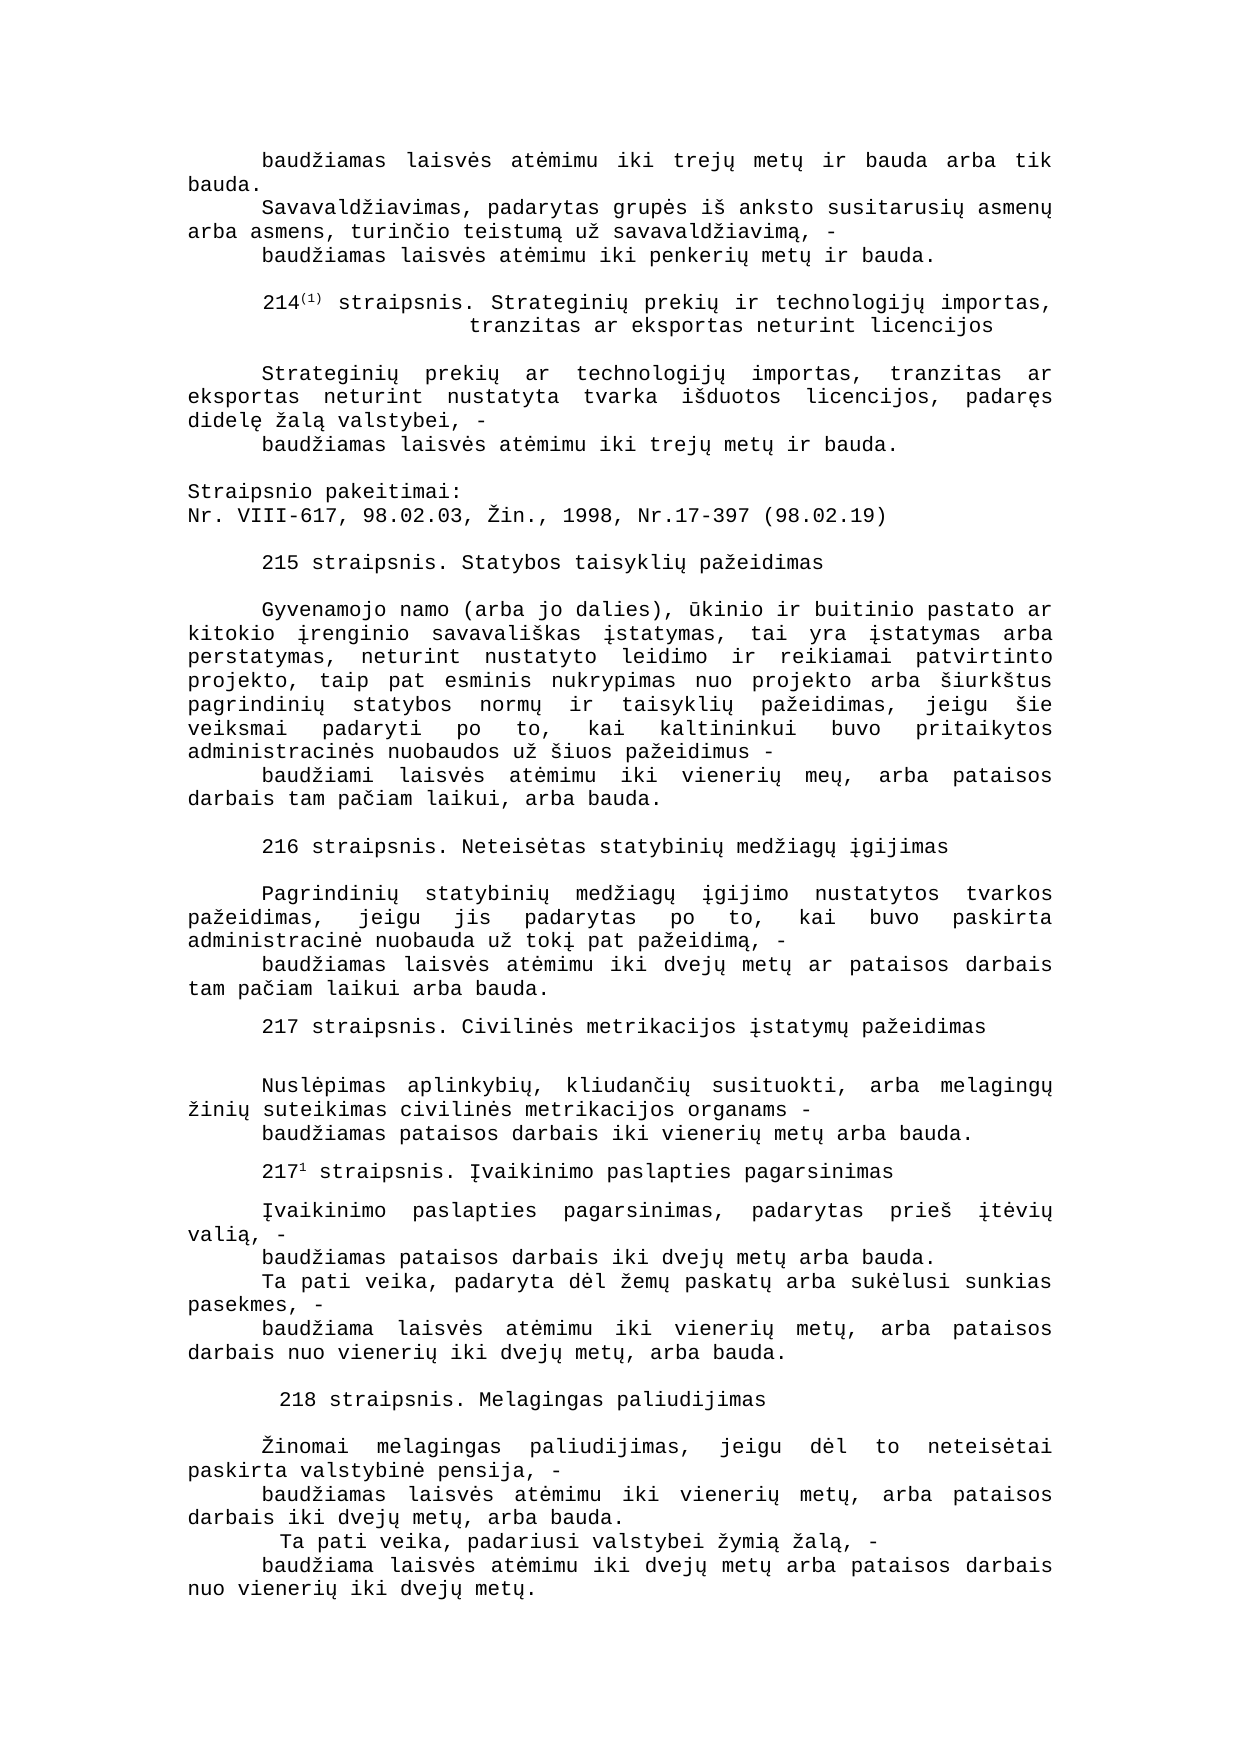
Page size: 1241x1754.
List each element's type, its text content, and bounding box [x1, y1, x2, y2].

text baudžiami laisvės atėmimu iki vienerių meų, arba pataisos darbais tam pačiam laikui, arba bauda. [187, 765, 1053, 812]
text 217 straipsnis. Civilinės metrikacijos įstatymų pažeidimas [261, 1016, 1053, 1040]
text Savavaldžiavimas, padarytas grupės iš anksto susitarusių asmenų arba asmens, turinčio teistumą už savavaldžiavimą, - [187, 197, 1053, 244]
text Pagrindinių statybinių medžiagų įgijimo nustatytos tvarkos pažeidimas, jeigu jis padarytas po to, kai buvo paskirta administracinė nuobauda už tokį pat pažeidimą, - [187, 883, 1053, 954]
text baudžiamas pataisos darbais iki dvejų metų arba bauda. [187, 1247, 1053, 1271]
text Įvaikinimo paslapties pagarsinimas, padarytas prieš įtėvių valią, - [187, 1200, 1053, 1247]
text baudžiamas laisvės atėmimu iki trejų metų ir bauda. [187, 434, 1053, 457]
text Nr. VIII-617, 98.02.03, Žin., 1998, Nr.17-397 (98.02.19) [187, 505, 1053, 528]
text Nuslėpimas aplinkybių, kliudančių susituokti, arba melagingų žinių suteikimas civilinės metrikacijos organams - [187, 1075, 1053, 1123]
text baudžiamas laisvės atėmimu iki vienerių metų, arba pataisos darbais iki dvejų metų, arba bauda. [187, 1484, 1053, 1531]
text Žinomai melagingas paliudijimas, jeigu dėl to neteisėtai paskirta valstybinė pensija, - [187, 1436, 1053, 1484]
text 2171 straipsnis. Įvaikinimo paslapties pagarsinimas [187, 1161, 1053, 1185]
text baudžiamas pataisos darbais iki vienerių metų arba bauda. [187, 1123, 1053, 1146]
text 216 straipsnis. Neteisėtas statybinių medžiagų įgijimas [206, 836, 1053, 859]
text baudžiamas laisvės atėmimu iki dvejų metų ar pataisos darbais tam pačiam laikui arba bauda. [187, 954, 1053, 1001]
text baudžiama laisvės atėmimu iki dvejų metų arba pataisos darbais nuo vienerių iki dvejų metų. [187, 1554, 1053, 1602]
text 215 straipsnis. Statybos taisyklių pažeidimas [207, 552, 1053, 576]
text baudžiamas laisvės atėmimu iki penkerių metų ir bauda. [187, 244, 1053, 268]
text Strateginių prekių ar technologijų importas, tranzitas ar eksportas neturint nustatyta tvarka išduotos licencijos, padaręs didelę žalą valstybei, - [187, 363, 1053, 434]
text Straipsnio pakeitimai: [187, 481, 1053, 505]
text baudžiamas laisvės atėmimu iki trejų metų ir bauda arba tik bauda. [187, 150, 1053, 197]
text Ta pati veika, padaryta dėl žemų paskatų arba sukėlusi sunkias pasekmes, - [187, 1271, 1053, 1318]
text 218 straipsnis. Melagingas paliudijimas [205, 1389, 1053, 1413]
text Ta pati veika, padariusi valstybei žymią žalą, - [205, 1531, 1053, 1554]
text baudžiama laisvės atėmimu iki vienerių metų, arba pataisos darbais nuo vienerių iki dvejų metų, arba bauda. [187, 1318, 1053, 1365]
text Gyvenamojo namo (arba jo dalies), ūkinio ir buitinio pastato ar kitokio įrenginio savavališkas įstatymas, tai yra įstatymas arba perstatymas, neturint nustatyto leidimo ir reikiamai patvirtinto projekto, taip pat esminis nukrypimas nuo projekto arba šiurkštus pagrindinių statybos normų ir taisyklių pažeidimas, jeigu šie veiksmai padaryti po to, kai kaltininkui buvo pritaikytos administracinės nuobaudos už šiuos pažeidimus - [187, 599, 1053, 765]
text 214(1) straipsnis. Strateginių prekių ir technologijų importas, tranzitas ar eksportas neturint licencijos [262, 292, 1053, 339]
